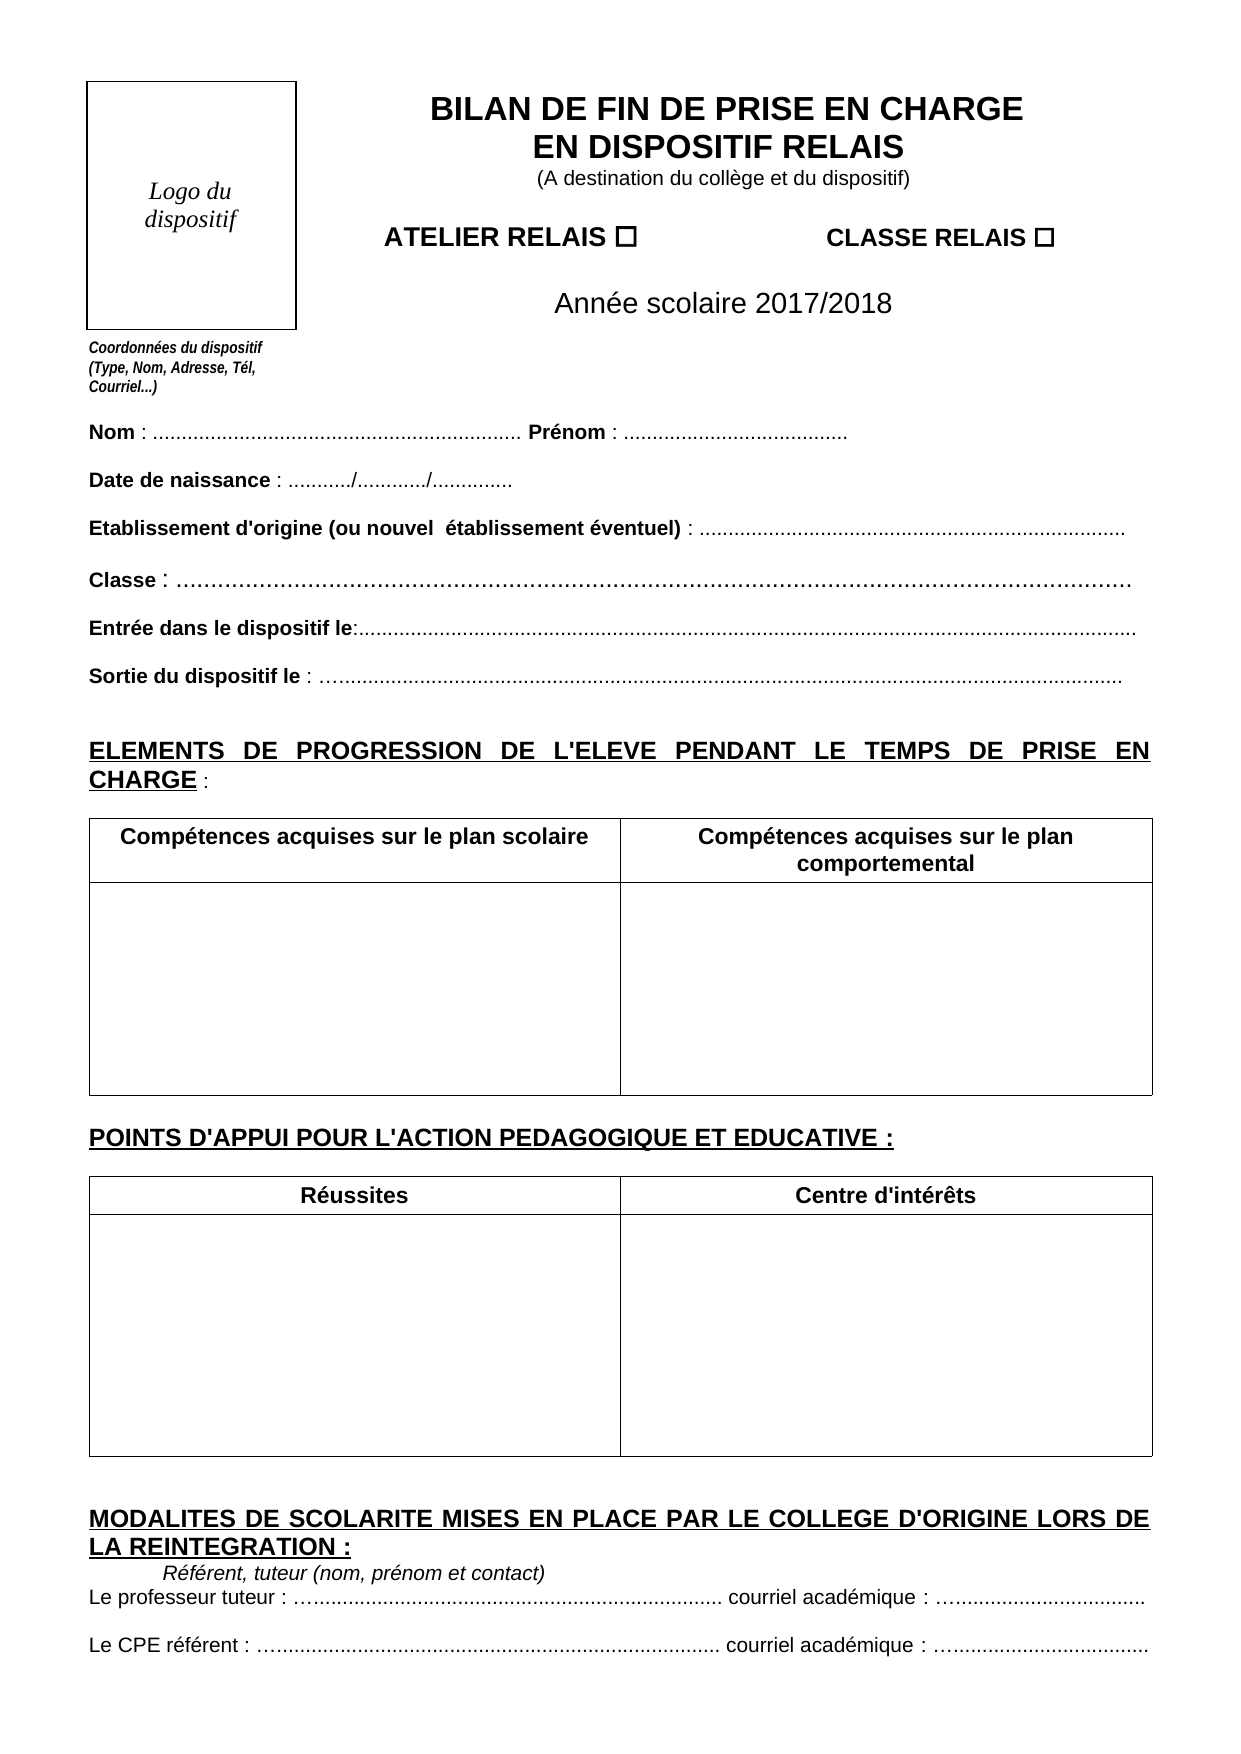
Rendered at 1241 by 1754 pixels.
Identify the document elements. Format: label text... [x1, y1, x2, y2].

table_cell [621, 883, 1152, 1094]
text Classe : .......................................................................................................................................... [89, 563, 1152, 592]
text Le professeur tuteur : …....................................................................... courriel académique : …................................. [89, 1585, 1152, 1609]
text Date de naissance : .........../............/.............. [89, 468, 1152, 492]
table_cell [621, 1215, 1152, 1456]
text POINTS D'APPUI POUR L'ACTION PEDAGOGIQUE ET EDUCATIVE : [89, 1123, 1152, 1152]
text Année scolaire 2017/2018 [297, 286, 1152, 319]
text Le CPE référent : …............................................................................. courriel académique : ….................................. [89, 1633, 1152, 1657]
table_header Compétences acquises sur le plan scolaire [90, 819, 620, 882]
text Référent, tuteur (nom, prénom et contact) [89, 1561, 1152, 1585]
text Logo du dispositif [103, 176, 280, 233]
table_header Centre d'intérêts [621, 1177, 1152, 1214]
table_cell [90, 883, 620, 1094]
text MODALITES DE SCOLARITE MISES EN PLACE PAR LE COLLEGE D'ORIGINE LORS DE LA REINTEGRATION : [89, 1504, 1152, 1561]
text Entrée dans le dispositif le:....................................................................................................................................... [89, 616, 1152, 640]
text BILAN DE FIN DE PRISE EN CHARGE [297, 89, 1152, 127]
text Coordonnées du dispositif (Type, Nom, Adresse, Tél, Courriel...) [89, 338, 296, 396]
table_header Réussites [90, 1177, 620, 1214]
text Etablissement d'origine (ou nouvel établissement éventuel) : .......................................................................... [89, 516, 1152, 539]
text ATELIER RELAIS  CLASSE RELAIS  [297, 221, 1152, 252]
text ELEMENTS DE PROGRESSION DE L'ELEVE PENDANT LE TEMPS DE PRISE EN CHARGE : [89, 736, 1152, 793]
table_header Compétences acquises sur le plan comportemental [621, 819, 1152, 882]
table_cell [90, 1215, 620, 1456]
text (A destination du collège et du dispositif) [297, 166, 1152, 189]
text Sortie du dispositif le : …........................................................................................................................................ [89, 664, 1152, 688]
text EN DISPOSITIF RELAIS [297, 127, 1152, 166]
text Nom : ................................................................ Prénom : ....................................... [89, 420, 1152, 444]
